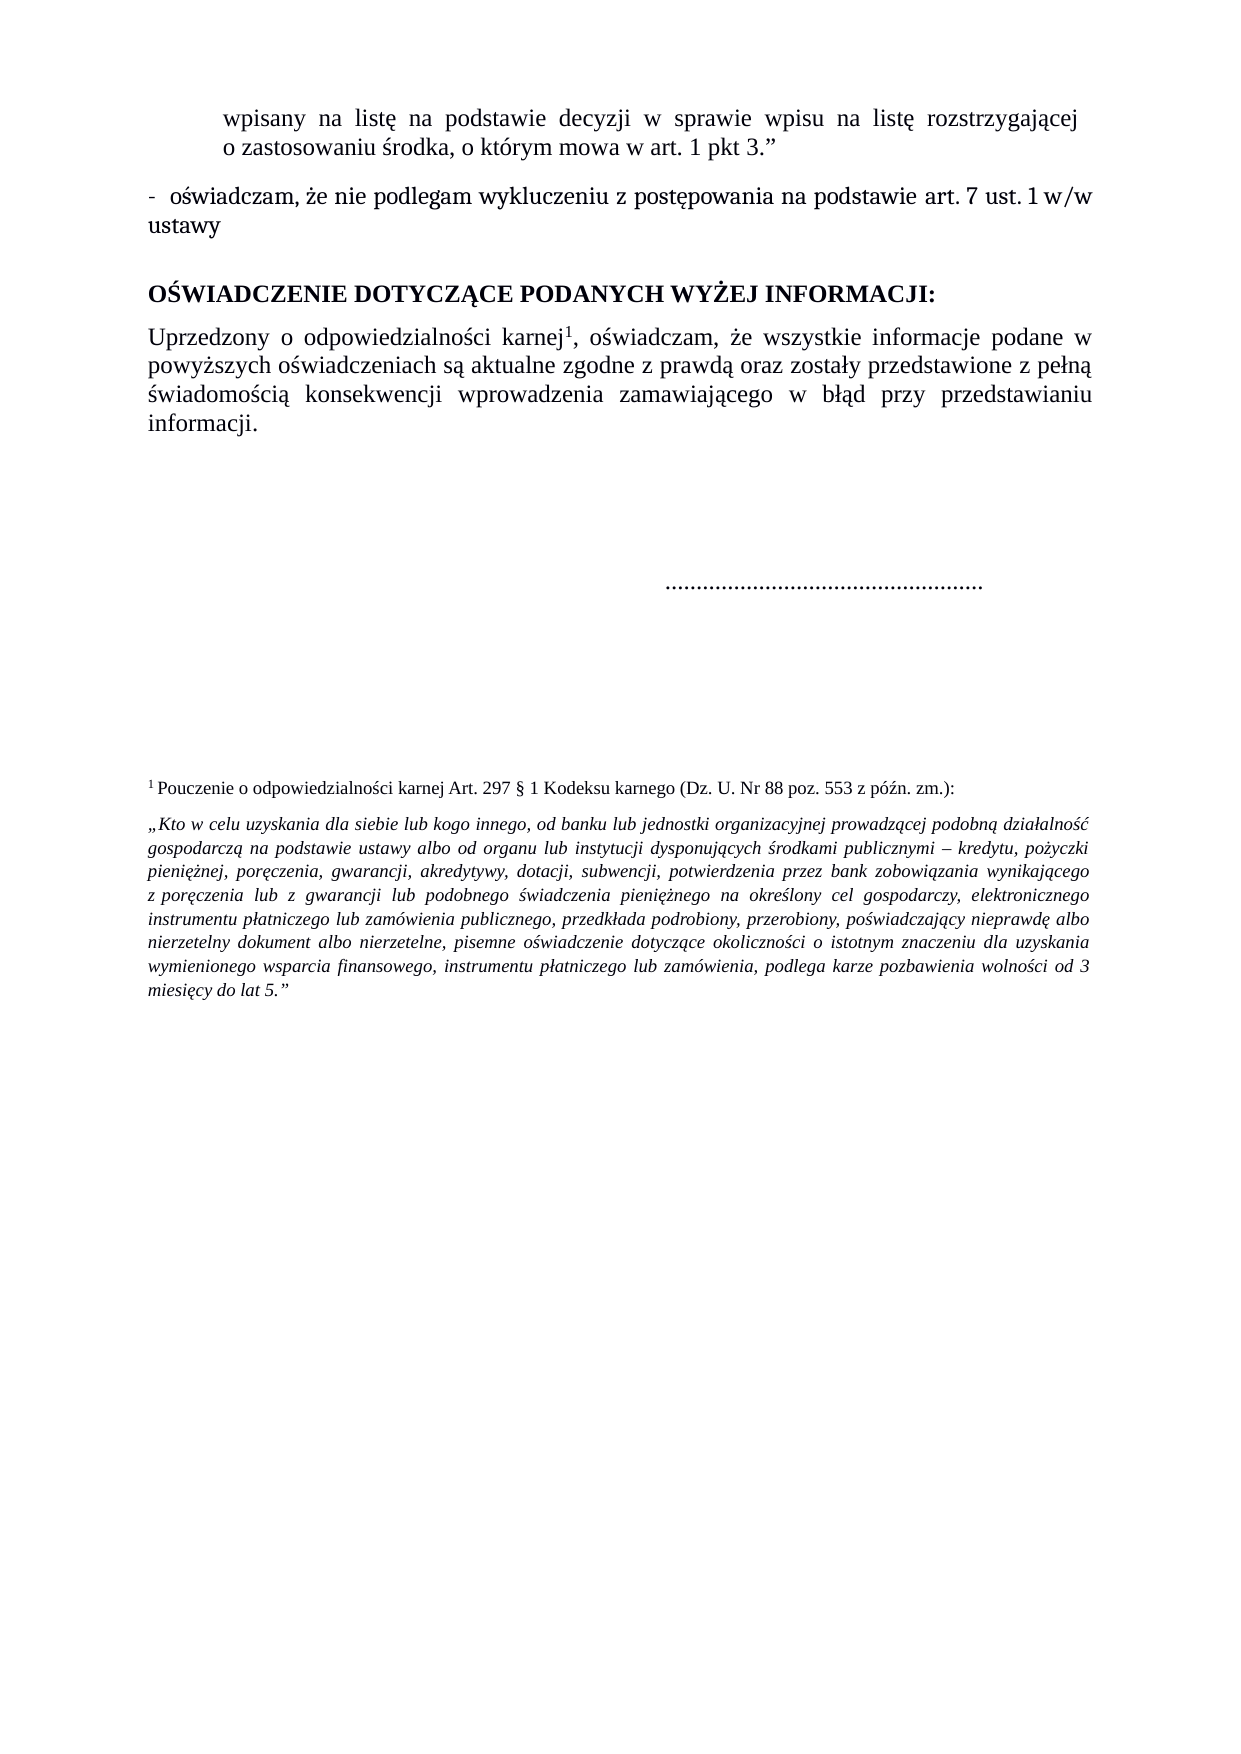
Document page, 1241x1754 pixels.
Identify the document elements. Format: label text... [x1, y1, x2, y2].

text Uprzedzony o odpowiedzialności karnej1, oświadczam, że wszystkie informacje podane w powyższych oświadczeniach są aktualne zgodne z prawdą oraz zostały przedstawione z pełną świadomością konsekwencji wprowadzenia zamawiającego w błąd przy przedstawianiu informacji. [148, 322, 1093, 437]
list wpisany na listę na podstawie decyzji w sprawie wpisu na listę rozstrzygającej o zastosowaniu środka, o którym mowa w art. 1 pkt 3.” [223, 103, 1093, 161]
text „Kto w celu uzyskania dla siebie lub kogo innego, od banku lub jednostki organizacyjnej prowadzącej podobną działalność gospodarczą na podstawie ustawy albo od organu lub instytucji dysponujących środkami publicznymi – kredytu, pożyczki pieniężnej, poręczenia, gwarancji, akredytywy, dotacji, subwencji, potwierdzenia przez bank zobowiązania wynikającego z poręczenia lub z gwarancji lub podobnego świadczenia pieniężnego na określony cel gospodarczy, elektronicznego instrumentu płatniczego lub zamówienia publicznego, przedkłada podrobiony, przerobiony, poświadczający nieprawdę albo nierzetelny dokument albo nierzetelne, pisemne oświadczenie dotyczące okoliczności o istotnym znaczeniu dla uzyskania wymienionego wsparcia finansowego, instrumentu płatniczego lub zamówienia, podlega karze pozbawienia wolności od 3 miesięcy do lat 5.” [148, 813, 1093, 1000]
text OŚWIADCZENIE DOTYCZĄCE PODANYCH WYŻEJ INFORMACJI: [148, 279, 1093, 307]
text 1 Pouczenie o odpowiedzialności karnej Art. 297 § 1 Kodeksu karnego (Dz. U. Nr 88 poz. 553 z późn. zm.): [148, 777, 1093, 798]
text ................................................... [148, 566, 1093, 595]
text - oświadczam, że nie podlegam wykluczeniu z postępowania na podstawie art. 7 ust. 1 w/w ustawy [148, 182, 1093, 239]
